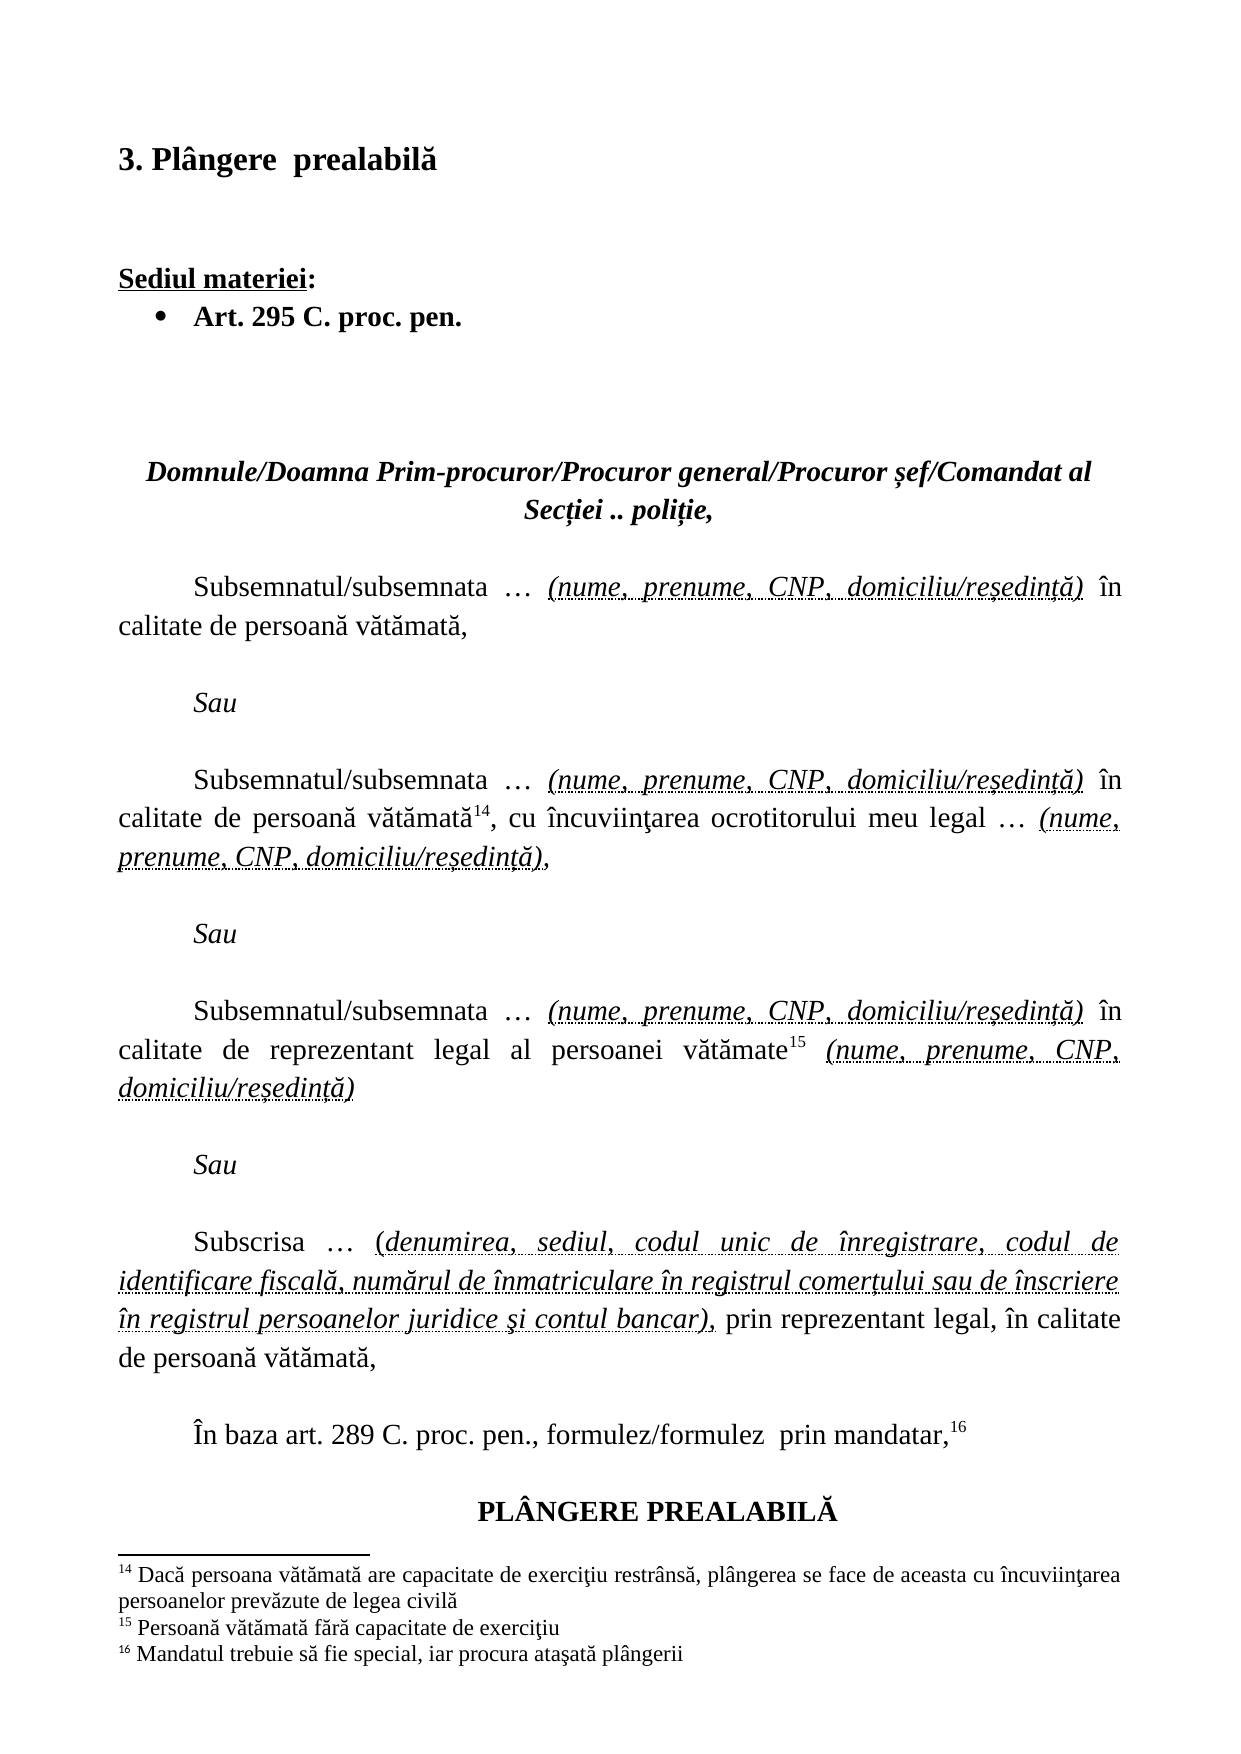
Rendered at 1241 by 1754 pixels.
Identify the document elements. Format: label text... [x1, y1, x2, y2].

text PLÂNGERE PREALABILĂ [118, 1494, 1122, 1528]
text Subsemnatul/subsemnata … (nume, prenume, CNP, domiciliu/reședință) în calitate de reprezentant legal al persoanei vătămate (nume, prenume, CNP, domiciliu/reședință) [118, 993, 1122, 1104]
text Mandatul trebuie să fie special, iar procura ataşată plângerii [118, 1640, 1122, 1667]
text Domnule/Doamna Prim-procuror/Procuror general/Procuror șef/Comandat al Secției .. poliție, [118, 454, 1122, 526]
text Sau [193, 685, 1122, 718]
text Persoană vătămată fără capacitate de exerciţiu [118, 1614, 1122, 1640]
text În baza art. 289 C. proc. pen., formulez/formulez prin mandatar, [118, 1417, 1122, 1451]
list Art. 295 C. proc. pen. [156, 299, 1122, 333]
text Dacă persoana vătămată are capacitate de exerciţiu restrânsă, plângerea se face de aceasta cu încuviinţarea persoanelor prevăzute de legea civilă [118, 1561, 1122, 1614]
text Sediul materiei: [118, 261, 1122, 294]
text Sau [193, 916, 1122, 950]
text Subscrisa … (denumirea, sediul, codul unic de înregistrare, codul de identificare fiscală, numărul de înmatriculare în registrul comerțului sau de înscriere în registrul persoanelor juridice şi contul bancar), prin reprezentant legal, în calitate de persoană vătămată, [118, 1224, 1122, 1374]
text Sau [118, 1147, 1122, 1181]
text Subsemnatul/subsemnata … (nume, prenume, CNP, domiciliu/reședință) în calitate de persoană vătămată, [118, 569, 1122, 641]
text Subsemnatul/subsemnata … (nume, prenume, CNP, domiciliu/reședință) în calitate de persoană vătămată, cu încuviinţarea ocrotitorului meu legal … (nume, prenume, CNP, domiciliu/reședință), [118, 762, 1122, 873]
subtitle 3. Plângere prealabilă [118, 139, 1122, 177]
